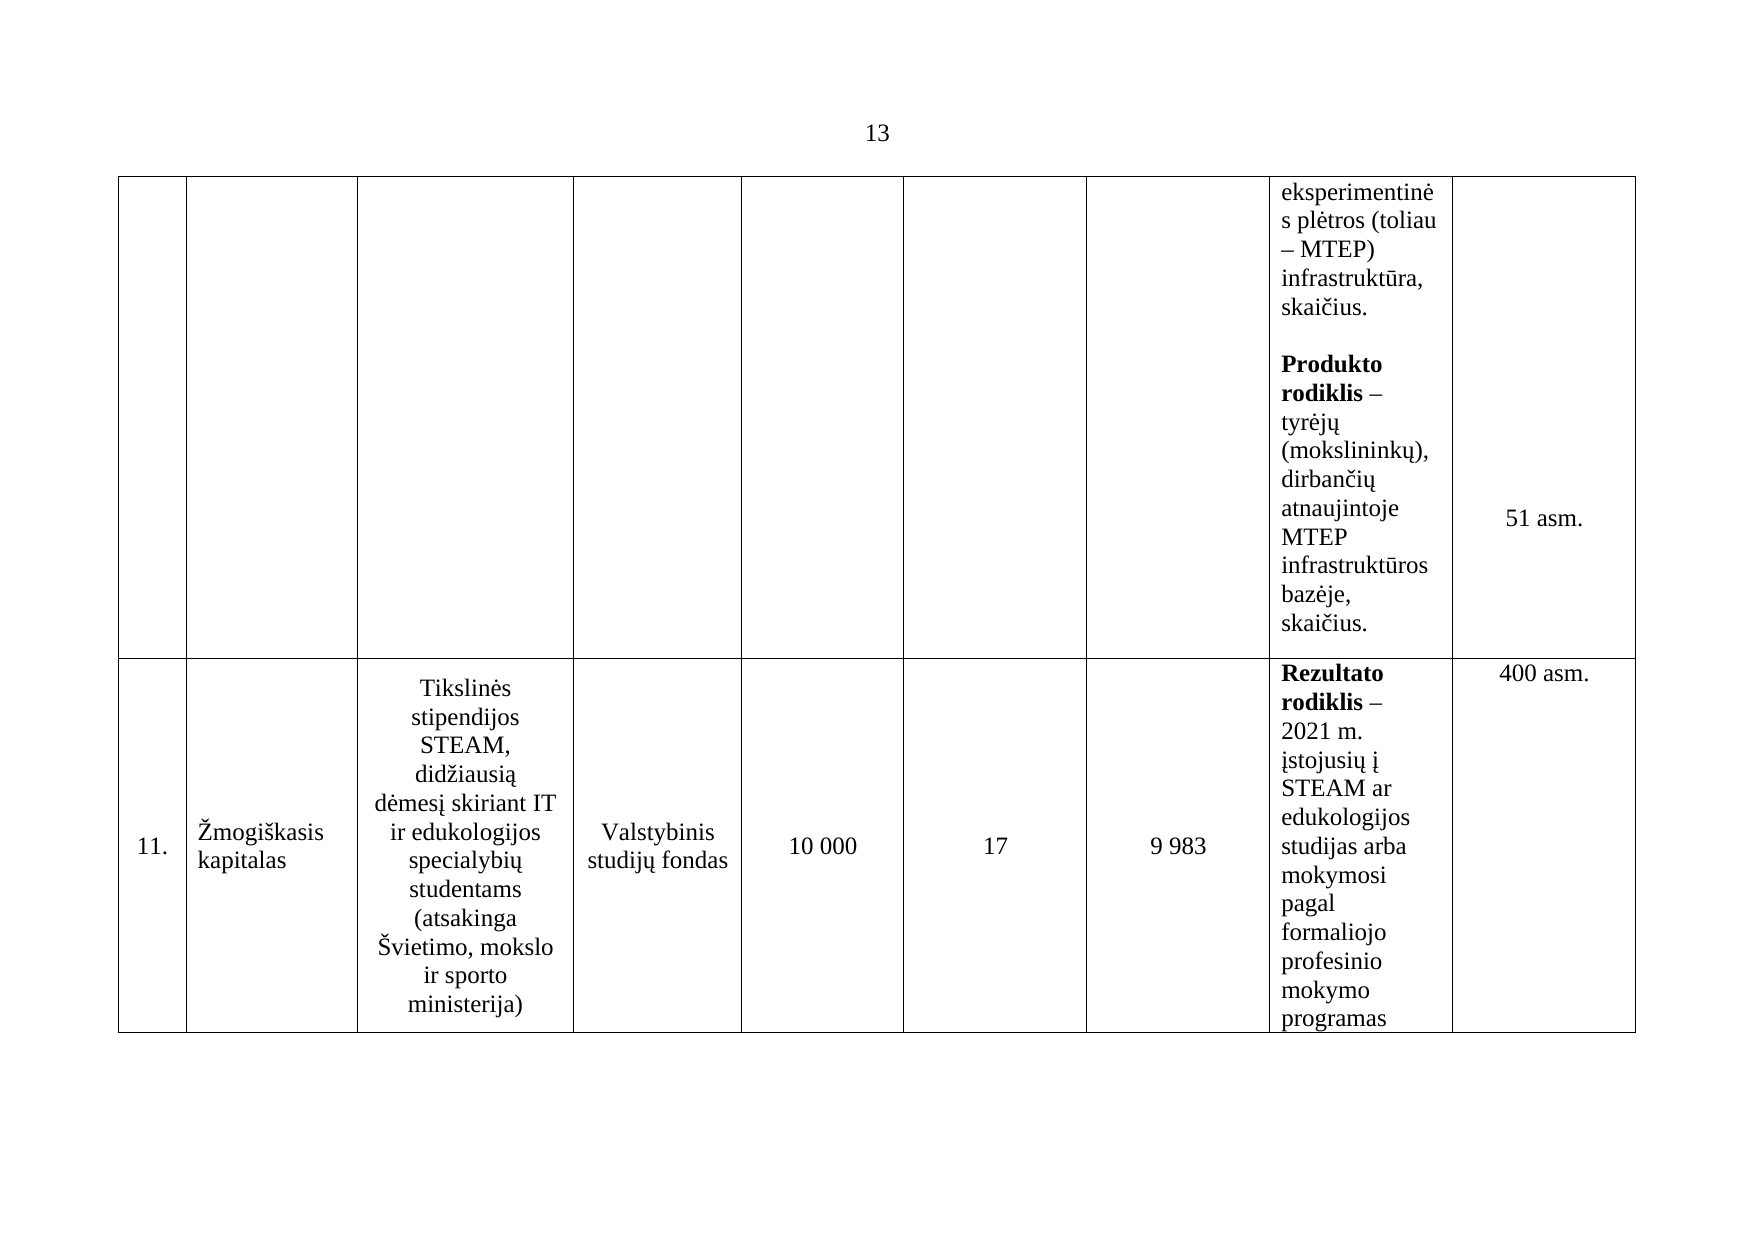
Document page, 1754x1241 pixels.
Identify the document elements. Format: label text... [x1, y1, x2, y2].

table_cell 400 asm. [1453, 659, 1635, 1032]
table_cell Tikslinės stipendijos STEAM, didžiausią dėmesį skiriant IT ir edukologijos specialybių studentams (atsakinga Švietimo, mokslo ir sporto ministerija) [358, 659, 573, 1032]
table_cell 10 000 [742, 659, 903, 1032]
table_cell [358, 177, 573, 657]
table_cell [1087, 177, 1269, 657]
table_cell 51 asm. [1453, 177, 1635, 657]
table_cell Žmogiškasis kapitalas [187, 659, 357, 1032]
table_cell Rezultato rodiklis – 2021 m. įstojusių į STEAM ar edukologijos studijas arba mokymosi pagal formaliojo profesinio mokymo programas [1270, 659, 1452, 1032]
table_cell [574, 177, 741, 657]
table_cell eksperimentinės plėtros (toliau – MTEP) infrastruktūra, skaičius. Produkto rodiklis – tyrėjų (mokslininkų), dirbančių atnaujintoje MTEP infrastruktūros bazėje, skaičius. [1270, 177, 1452, 657]
table_cell [187, 177, 357, 657]
table_cell [742, 177, 903, 657]
table_cell 9 983 [1087, 659, 1269, 1032]
table_cell [904, 177, 1086, 657]
table_cell 11. [119, 659, 186, 1032]
table_cell Valstybinis studijų fondas [574, 659, 741, 1032]
table_cell 17 [904, 659, 1086, 1032]
table_cell [119, 177, 186, 657]
